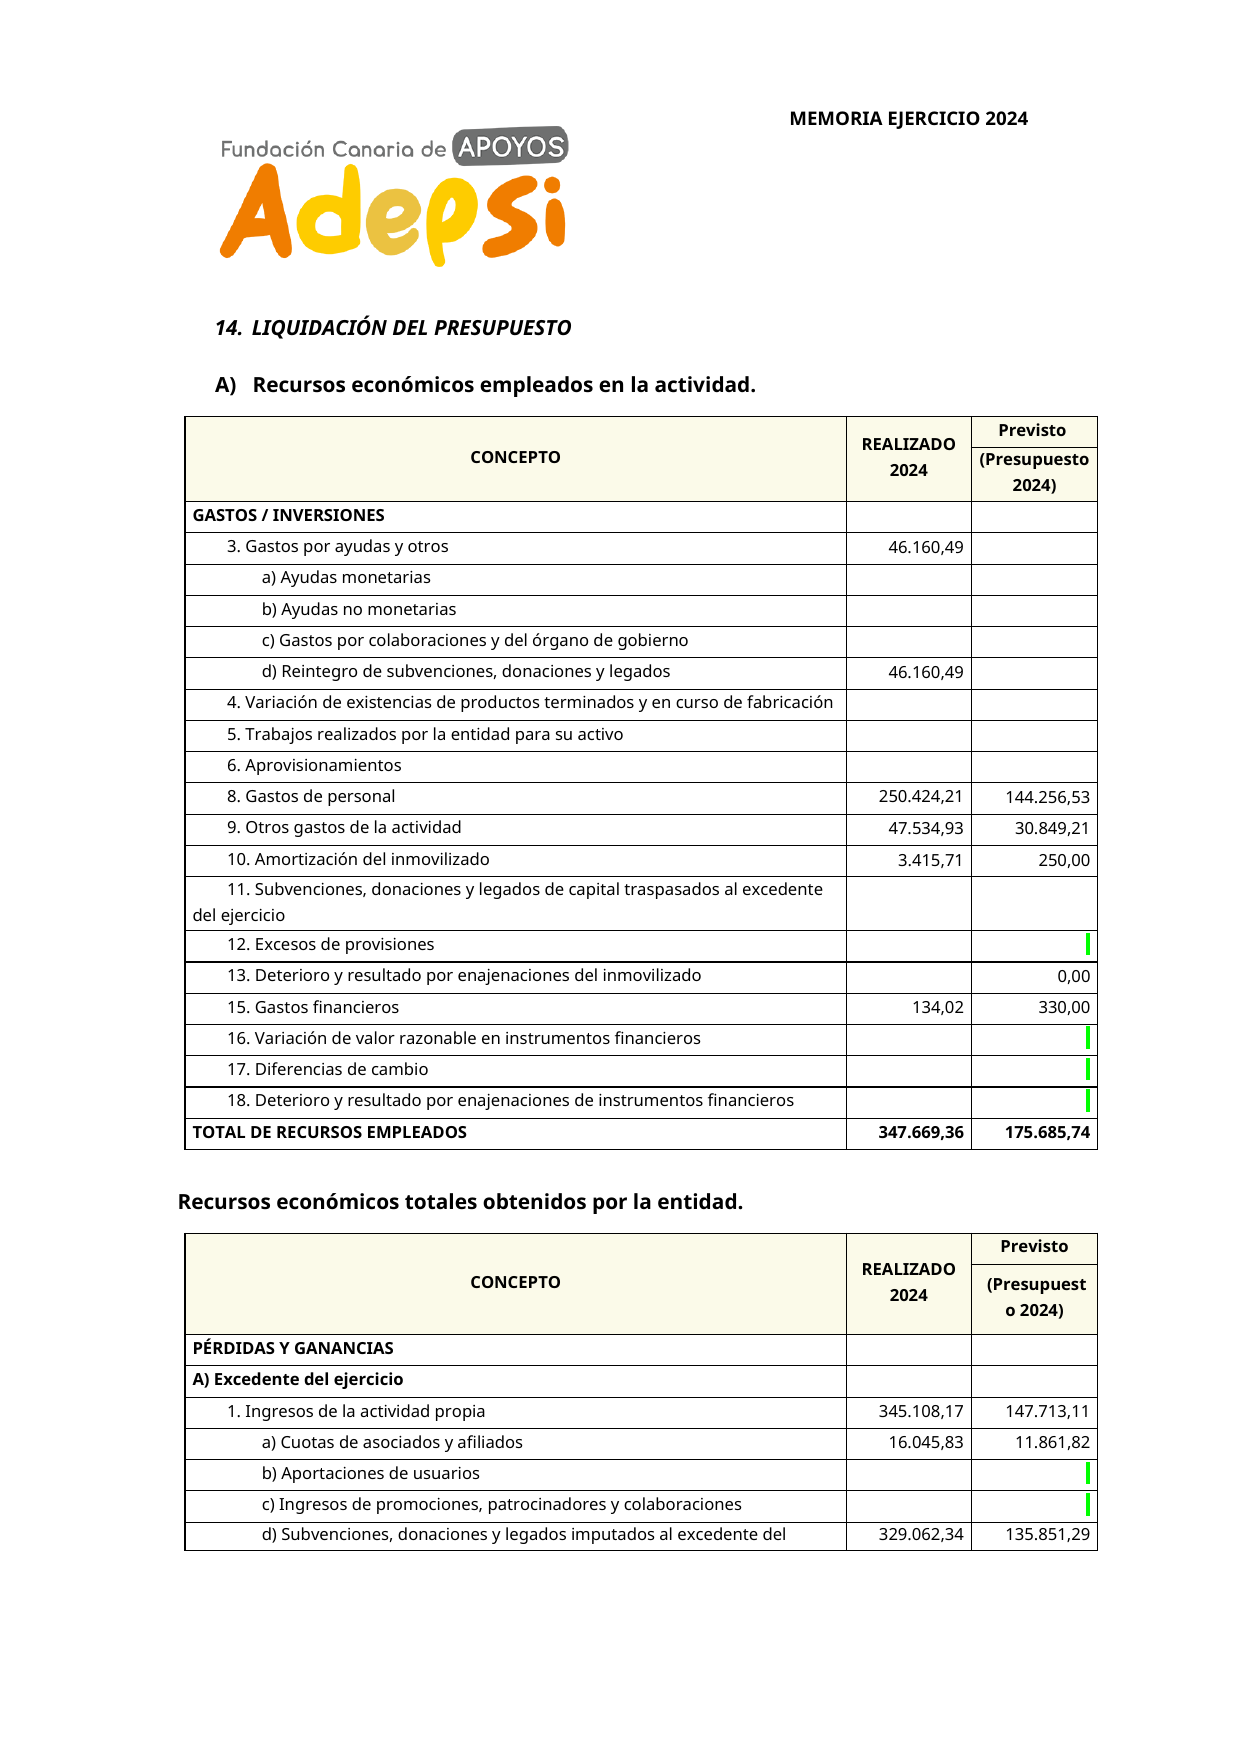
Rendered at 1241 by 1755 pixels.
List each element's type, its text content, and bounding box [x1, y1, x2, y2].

table_cell [972, 1366, 1097, 1397]
table_header CONCEPTO [186, 417, 846, 501]
table_cell 15. Gastos financieros [186, 994, 846, 1024]
table_cell [847, 1025, 971, 1055]
table_cell 11. Subvenciones, donaciones y legados de capital traspasados al excedente del ejercicio [186, 877, 846, 930]
table_cell 16. Variación de valor razonable en instrumentos financieros [186, 1025, 846, 1055]
table_cell 147.713,11 [972, 1398, 1097, 1428]
table_header CONCEPTO [186, 1234, 846, 1334]
table_cell [847, 752, 971, 782]
table_cell [847, 963, 971, 993]
table_cell [847, 627, 971, 657]
table_cell 250.424,21 [847, 783, 971, 813]
table_cell [972, 533, 1097, 563]
table_cell [972, 1460, 1097, 1490]
table_cell [847, 1460, 971, 1490]
table_cell GASTOS / INVERSIONES [186, 502, 846, 532]
table_cell [972, 877, 1097, 930]
table_cell PÉRDIDAS Y GANANCIAS [186, 1335, 846, 1365]
table_cell 135.851,29 [972, 1523, 1097, 1549]
table_cell [847, 502, 971, 532]
table_cell [847, 1491, 971, 1522]
table_cell b) Aportaciones de usuarios [186, 1460, 846, 1490]
list LIQUIDACIÓN DEL PRESUPUESTO [214, 313, 1063, 341]
table_cell 1. Ingresos de la actividad propia [186, 1398, 846, 1428]
table_cell [972, 596, 1097, 626]
table_cell 144.256,53 [972, 783, 1097, 813]
table_header REALIZADO 2024 [847, 1234, 971, 1334]
table_cell 175.685,74 [972, 1119, 1097, 1149]
table_cell 3. Gastos por ayudas y otros [186, 533, 846, 563]
table_cell 10. Amortización del inmovilizado [186, 846, 846, 876]
table_header REALIZADO 2024 [847, 417, 971, 501]
table_cell 347.669,36 [847, 1119, 971, 1149]
table_cell [847, 690, 971, 720]
table_cell 330,00 [972, 994, 1097, 1024]
table_cell [847, 1335, 971, 1365]
table_cell 345.108,17 [847, 1398, 971, 1428]
table_cell [972, 502, 1097, 532]
table_cell 9. Otros gastos de la actividad [186, 815, 846, 845]
table_cell c) Gastos por colaboraciones y del órgano de gobierno [186, 627, 846, 657]
table_cell 46.160,49 [847, 658, 971, 688]
table_cell [972, 627, 1097, 657]
table_cell [847, 931, 971, 961]
table_cell [972, 1491, 1097, 1522]
table_cell (Presupuesto 2024) [972, 1265, 1097, 1334]
table_cell [972, 721, 1097, 751]
table_cell c) Ingresos de promociones, patrocinadores y colaboraciones [186, 1491, 846, 1522]
table_cell 4. Variación de existencias de productos terminados y en curso de fabricación [186, 690, 846, 720]
text Recursos económicos totales obtenidos por la entidad. [177, 1187, 1063, 1216]
table_cell [847, 1056, 971, 1086]
table_cell a) Cuotas de asociados y afiliados [186, 1429, 846, 1459]
table_cell [847, 1366, 971, 1397]
table_cell 17. Diferencias de cambio [186, 1056, 846, 1086]
table_cell [972, 658, 1097, 688]
table_cell 5. Trabajos realizados por la entidad para su activo [186, 721, 846, 751]
table_cell 329.062,34 [847, 1523, 971, 1549]
table_cell 13. Deterioro y resultado por enajenaciones del inmovilizado [186, 963, 846, 993]
table_cell 134,02 [847, 994, 971, 1024]
table_cell [847, 877, 971, 930]
table_cell 3.415,71 [847, 846, 971, 876]
table_cell 11.861,82 [972, 1429, 1097, 1459]
table_cell [847, 596, 971, 626]
table_cell [847, 1088, 971, 1118]
table_cell 47.534,93 [847, 815, 971, 845]
table_cell 0,00 [972, 963, 1097, 993]
table_header Previsto [972, 1234, 1097, 1264]
table_cell 250,00 [972, 846, 1097, 876]
table_cell [972, 752, 1097, 782]
table_cell b) Ayudas no monetarias [186, 596, 846, 626]
table_cell d) Subvenciones, donaciones y legados imputados al excedente del [186, 1523, 846, 1549]
table_cell [847, 721, 971, 751]
table_cell A) Excedente del ejercicio [186, 1366, 846, 1397]
table_cell a) Ayudas monetarias [186, 565, 846, 595]
table_cell [847, 565, 971, 595]
table_cell 30.849,21 [972, 815, 1097, 845]
list Recursos económicos empleados en la actividad. [215, 371, 1063, 399]
table_cell 16.045,83 [847, 1429, 971, 1459]
table_cell 6. Aprovisionamientos [186, 752, 846, 782]
table_cell (Presupuesto 2024) [972, 448, 1097, 501]
table_cell 8. Gastos de personal [186, 783, 846, 813]
table_cell d) Reintegro de subvenciones, donaciones y legados [186, 658, 846, 688]
table_cell [972, 1056, 1097, 1086]
table_cell [972, 1025, 1097, 1055]
table_cell [972, 931, 1097, 961]
table_cell TOTAL DE RECURSOS EMPLEADOS [186, 1119, 846, 1149]
table_cell [972, 1088, 1097, 1118]
table_header Previsto [972, 417, 1097, 447]
table_cell [972, 565, 1097, 595]
table_cell 46.160,49 [847, 533, 971, 563]
table_cell [972, 690, 1097, 720]
table_cell 12. Excesos de provisiones [186, 931, 846, 961]
table_cell 18. Deterioro y resultado por enajenaciones de instrumentos financieros [186, 1088, 846, 1118]
table_cell [972, 1335, 1097, 1365]
